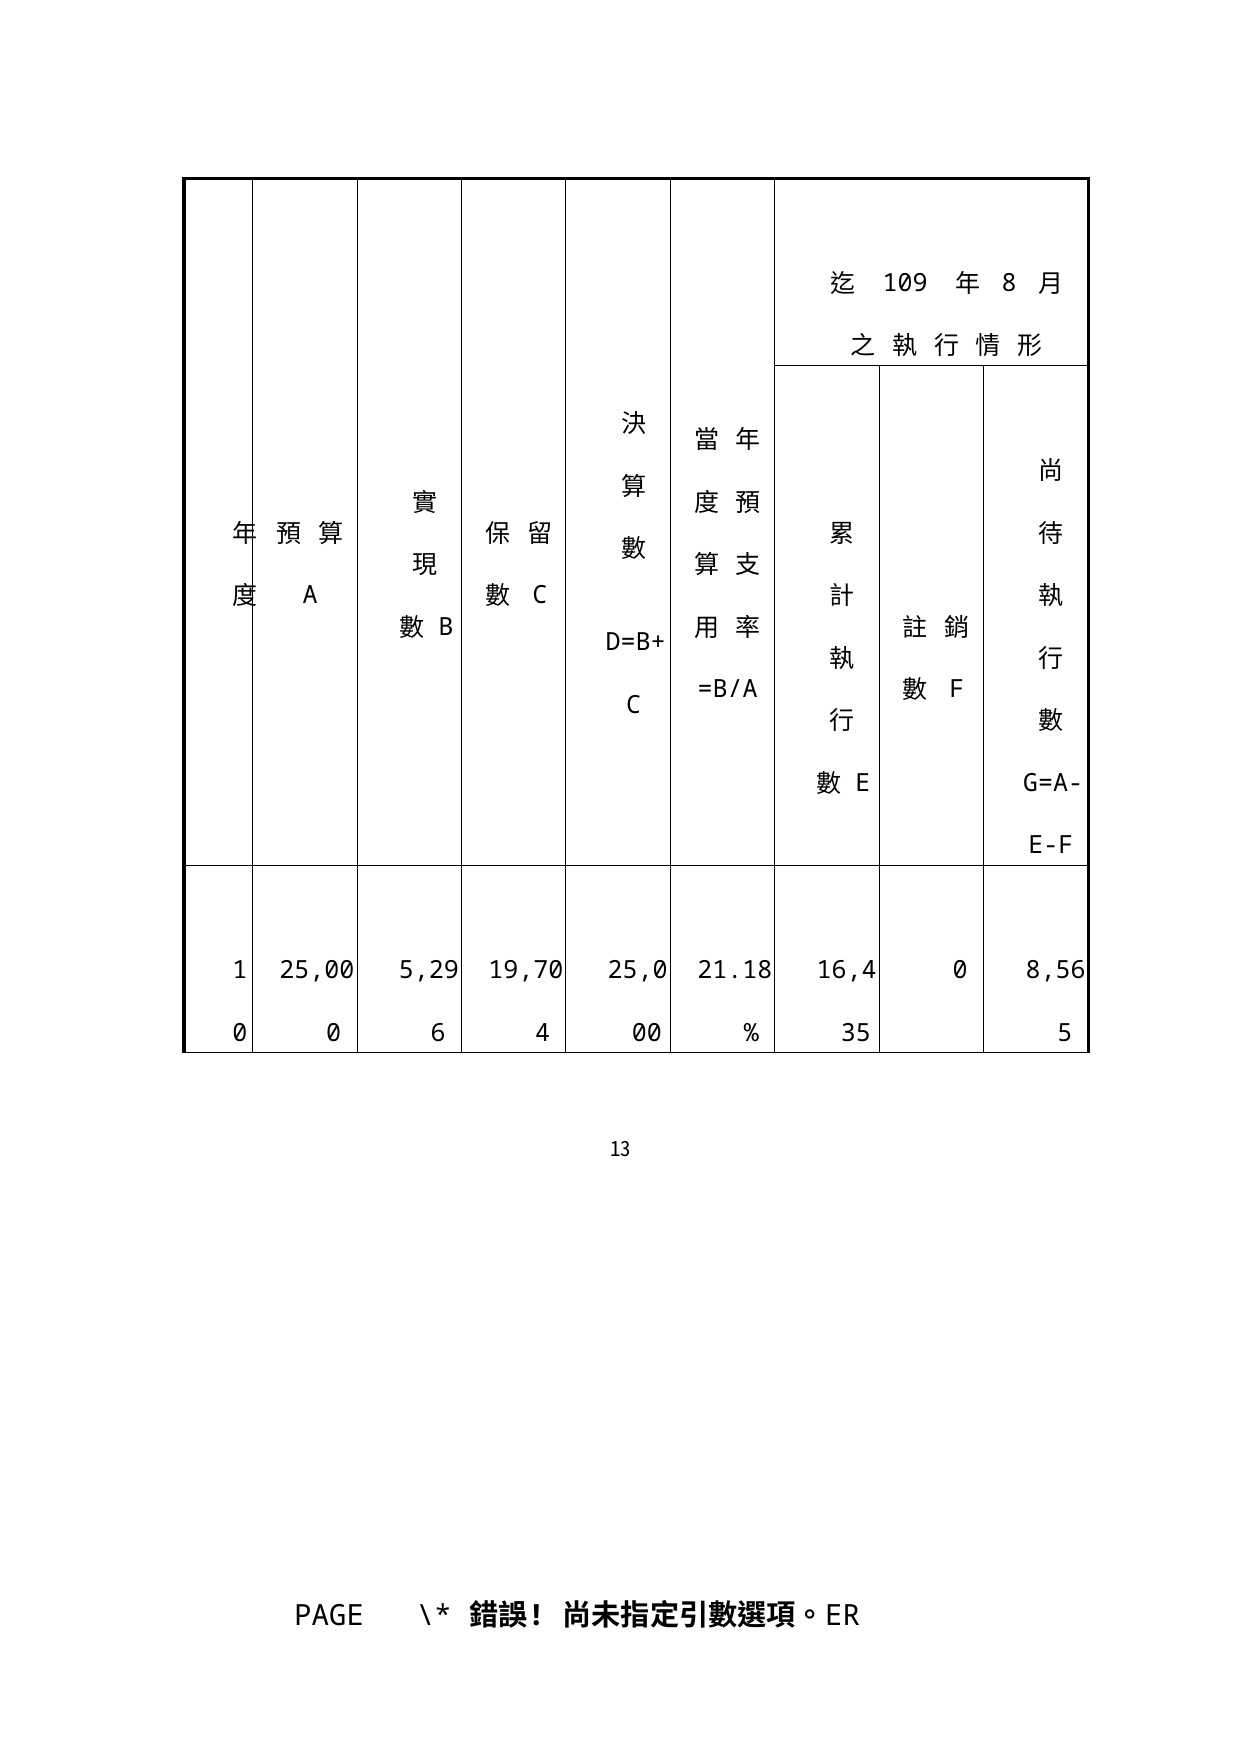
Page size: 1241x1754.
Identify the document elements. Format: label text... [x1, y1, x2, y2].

table_cell 5,296 [358, 866, 461, 1052]
table_cell 19,704 [462, 866, 565, 1052]
table_cell 25,000 [253, 866, 357, 1052]
table_cell 0 [880, 866, 983, 1052]
table_cell 註銷數F [880, 366, 983, 865]
table_header 實現數B [358, 180, 461, 865]
table_cell 8,565 [984, 866, 1087, 1052]
table_cell 10 [186, 866, 252, 1052]
table_header 年度 [186, 180, 252, 865]
table_header 決算數 D=B+C [566, 180, 670, 865]
table_header 當年度預算支用率=B/A [671, 180, 774, 865]
table_cell 21.18% [671, 866, 774, 1052]
table_cell 25,000 [566, 866, 670, 1052]
table_cell 尚待執行數G=A-E-F [984, 366, 1087, 865]
table_header 保留數C [462, 180, 565, 865]
table_header 迄109年8月之執行情形 [775, 180, 1087, 365]
table_cell 16,435 [775, 866, 879, 1052]
table_cell 累計執行數E [775, 366, 879, 865]
table_header 預算A [253, 180, 357, 865]
